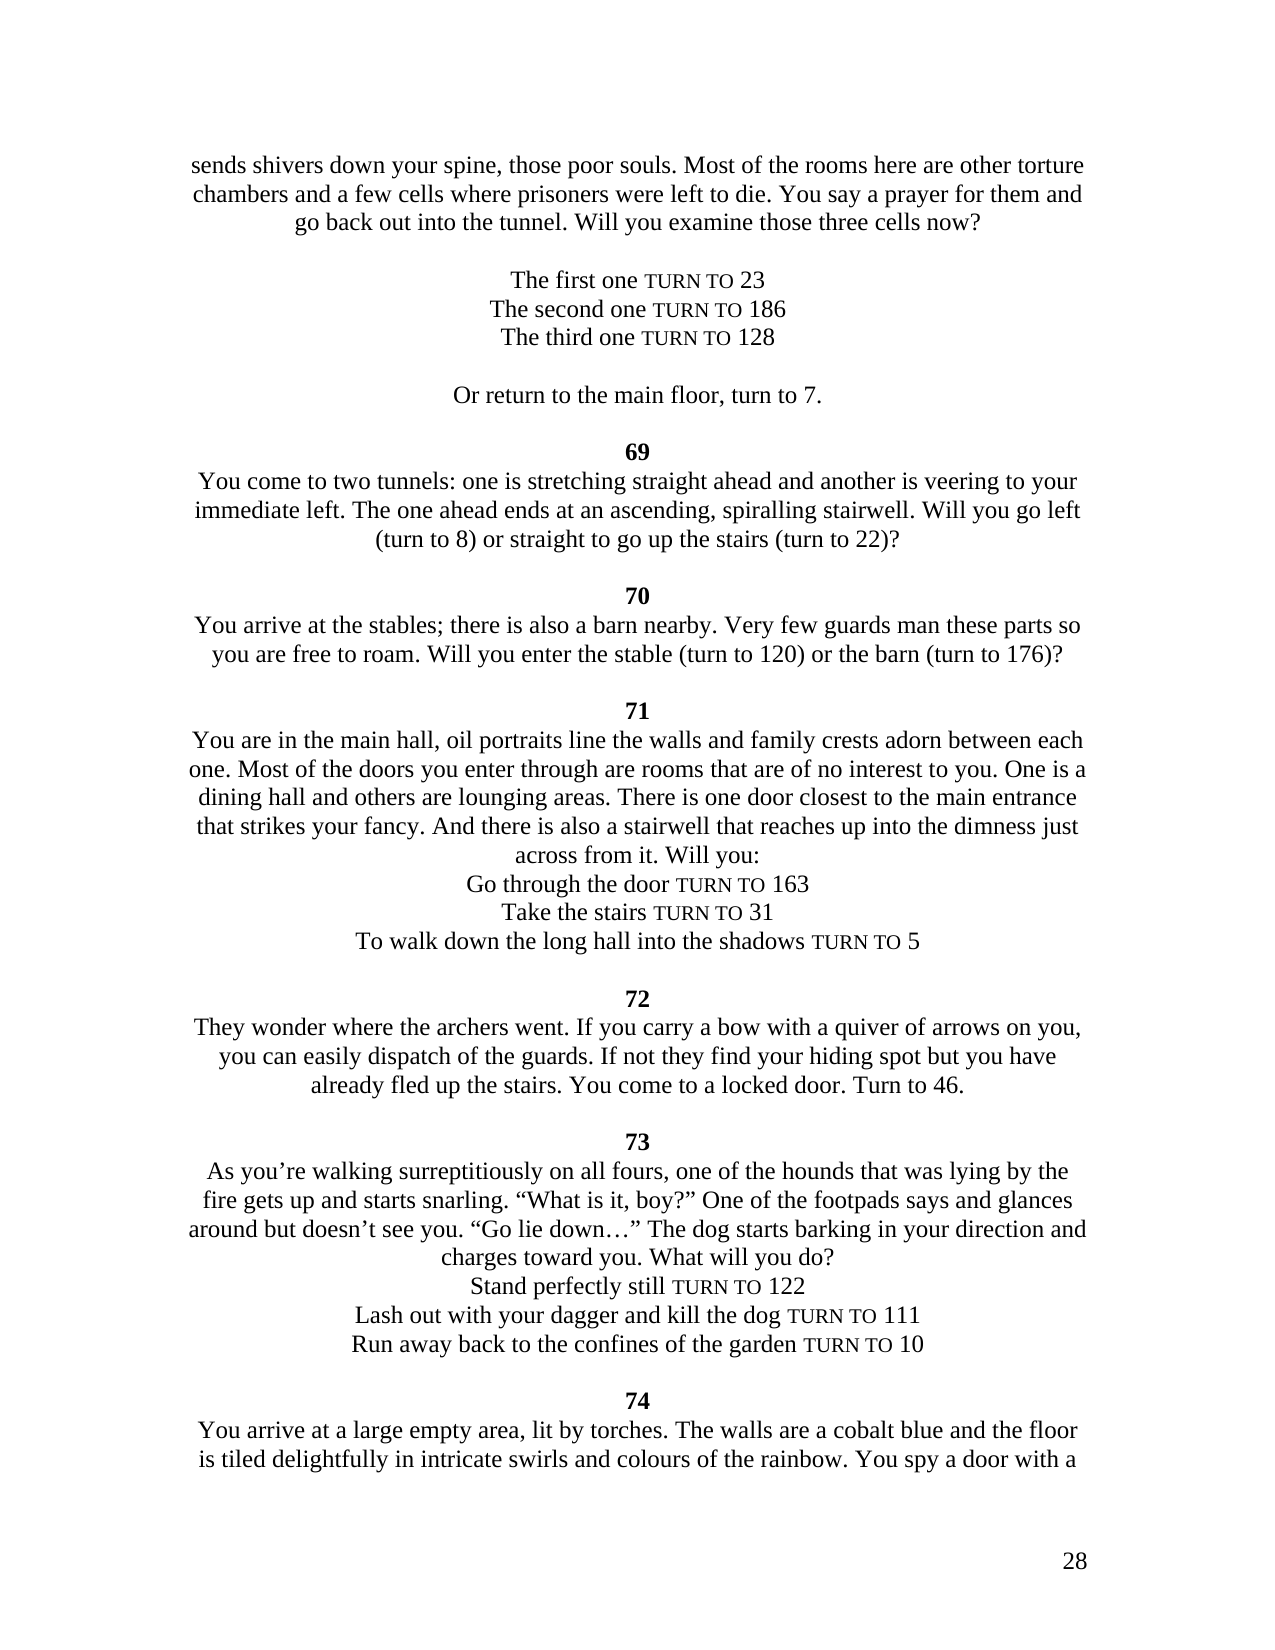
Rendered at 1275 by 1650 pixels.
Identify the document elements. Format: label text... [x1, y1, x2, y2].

text Go through the door TURN TO 163 [187, 869, 1087, 897]
text sends shivers down your spine, those poor souls. Most of the rooms here are other torture chambers and a few cells where prisoners were left to die. You say a prayer for them and go back out into the tunnel. Will you examine those three cells now? [187, 150, 1087, 236]
text Take the stairs TURN TO 31 [187, 897, 1087, 926]
text 70 [187, 581, 1087, 610]
text Or return to the main floor, turn to 7. [187, 380, 1087, 409]
text 72 [187, 984, 1087, 1012]
text The third one TURN TO 128 [187, 322, 1087, 351]
text Lash out with your dagger and kill the dog TURN TO 111 [187, 1300, 1087, 1329]
text The second one TURN TO 186 [187, 294, 1087, 322]
text 73 [187, 1127, 1087, 1156]
text To walk down the long hall into the shadows TURN TO 5 [187, 926, 1087, 955]
text Stand perfectly still TURN TO 122 [187, 1271, 1087, 1300]
text You arrive at a large empty area, lit by torches. The walls are a cobalt blue and the floor is tiled delightfully in intricate swirls and colours of the rainbow. You spy a door with a [187, 1415, 1087, 1472]
text The first one TURN TO 23 [187, 265, 1087, 294]
text 69 [187, 437, 1087, 466]
text They wonder where the archers went. If you carry a bow with a quiver of arrows on you, you can easily dispatch of the guards. If not they find your hiding spot but you have already fled up the stairs. You come to a locked door. Turn to 46. [187, 1012, 1087, 1099]
text Run away back to the confines of the garden TURN TO 10 [187, 1329, 1087, 1357]
text You arrive at the stables; there is also a barn nearby. Very few guards man these parts so you are free to roam. Will you enter the stable (turn to 120) or the barn (turn to 176)? [187, 610, 1087, 667]
text You are in the main hall, oil portraits line the walls and family crests adorn between each one. Most of the doors you enter through are rooms that are of no interest to you. One is a dining hall and others are lounging areas. There is one door closest to the main entrance that strikes your fancy. And there is also a stairwell that reaches up into the dimness just across from it. Will you: [187, 725, 1087, 869]
text You come to two tunnels: one is stretching straight ahead and another is veering to your immediate left. The one ahead ends at an ascending, spiralling stairwell. Will you go left (turn to 8) or straight to go up the stairs (turn to 22)? [187, 466, 1087, 552]
text 71 [187, 696, 1087, 725]
text 74 [187, 1386, 1087, 1415]
text As you’re walking surreptitiously on all fours, one of the hounds that was lying by the fire gets up and starts snarling. “What is it, boy?” One of the footpads says and glances around but doesn’t see you. “Go lie down…” The dog starts barking in your direction and charges toward you. What will you do? [187, 1156, 1087, 1271]
